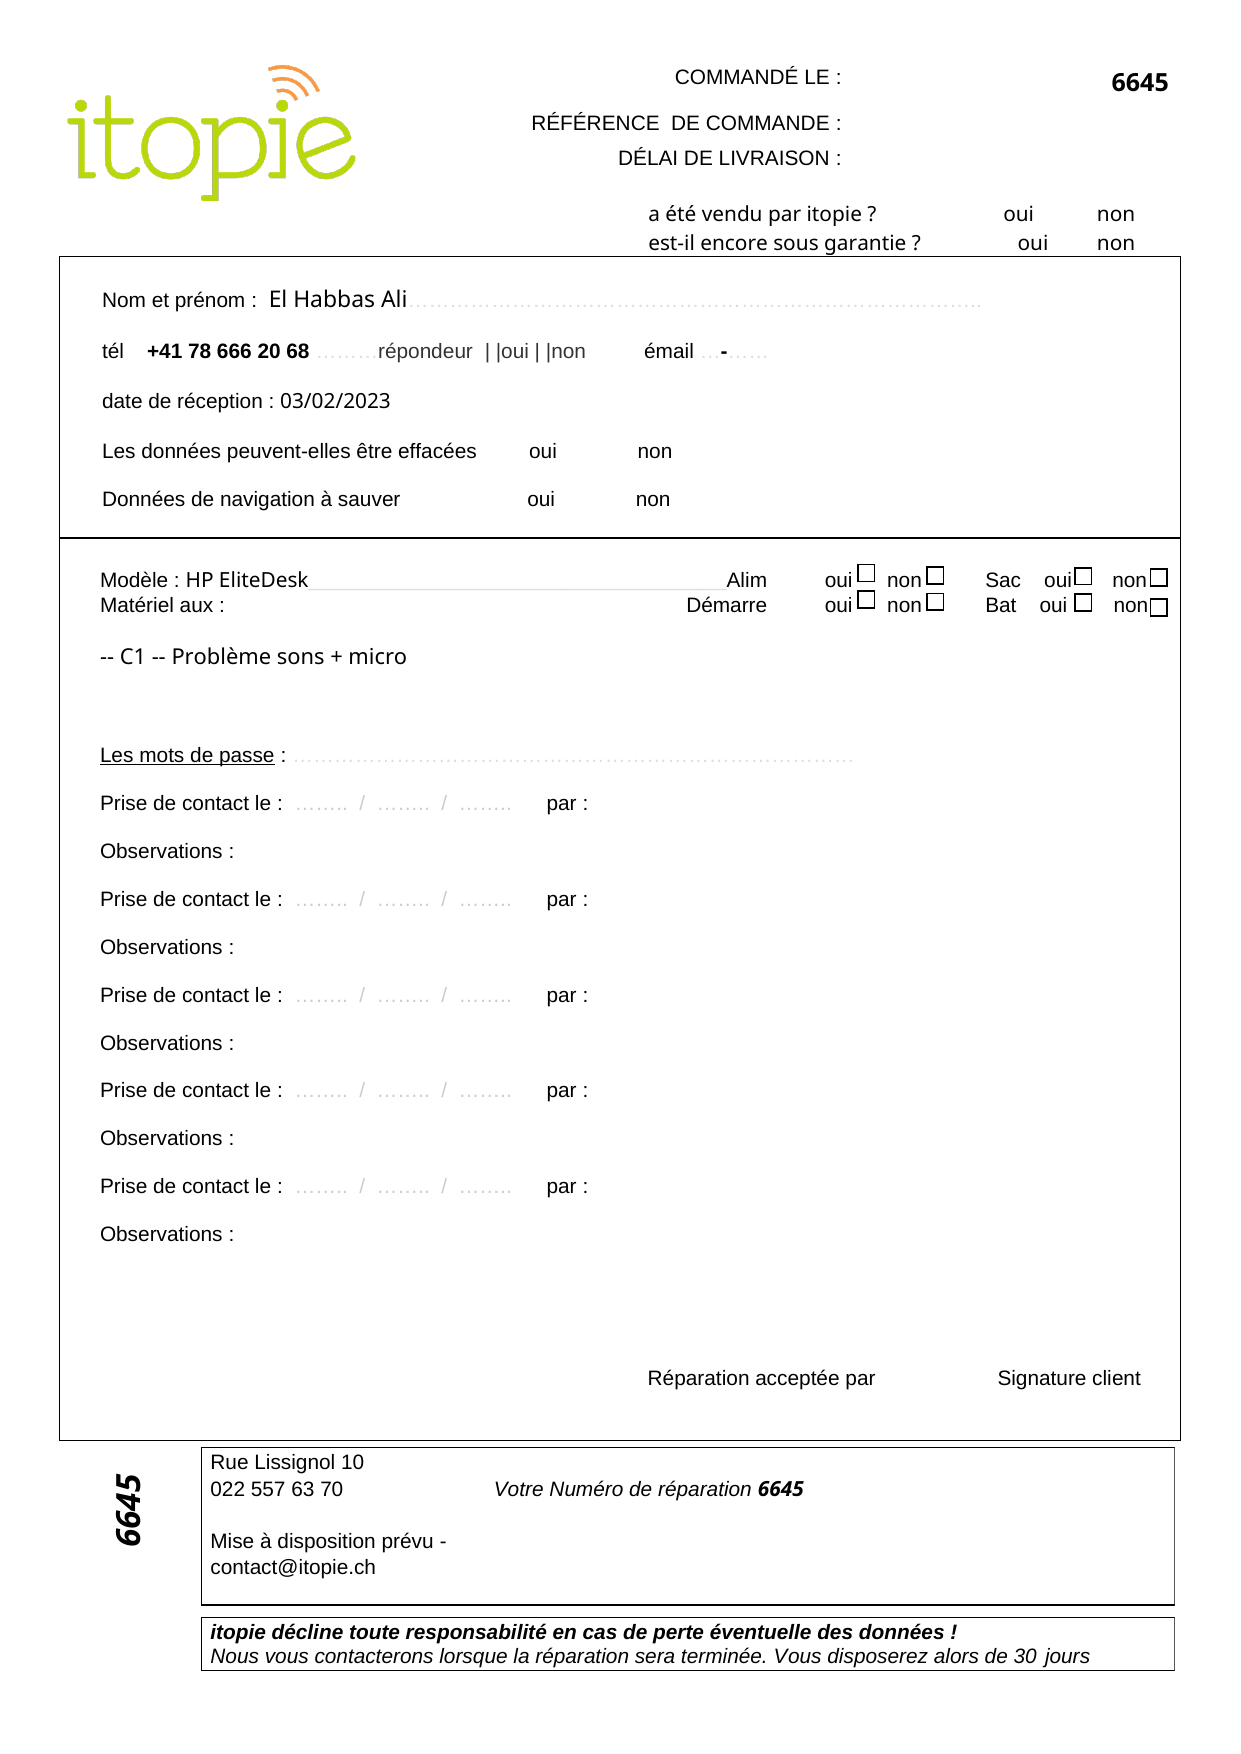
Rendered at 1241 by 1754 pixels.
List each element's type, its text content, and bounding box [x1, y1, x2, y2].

table_header 6645 [59, 1441, 195, 1677]
text est-il encore sous garantie ? oui non [59, 228, 1181, 256]
text Observations : [60, 1027, 1180, 1054]
table_cell RÉFÉRENCE DE COMMANDE : [490, 105, 847, 140]
table_cell itopie décline toute responsabilité en cas de perte éventuelle des données ! Nous vous contacterons lorsque la réparation sera terminée. Vous disposerez alors de 30 jours [195, 1611, 1180, 1677]
text -- C1 -- Problème sons + micro [60, 638, 1180, 671]
text Les mots de passe : ……………………………………………………………………… [60, 740, 1180, 767]
table_cell DÉLAI DE LIVRAISON : [490, 140, 847, 175]
text Données de navigation à sauver oui non [60, 484, 1180, 511]
text tél +41 78 666 20 68 ………répondeur | |oui | |non émail …-…… [60, 335, 1180, 362]
text Prise de contact le : …….. / …….. / …….. par : [60, 788, 1180, 815]
text Prise de contact le : …….. / …….. / …….. par : [60, 1075, 1180, 1102]
text Réparation acceptée par Signature client [60, 1363, 1180, 1390]
text Prise de contact le : …….. / …….. / …….. par : [60, 979, 1180, 1006]
table_header Rue Lissignol 10 022 557 63 70 Votre Numéro de réparation 6645 Mise à disposition prévu - contact@itopie.ch [195, 1441, 1180, 1611]
text Observations : [60, 1123, 1180, 1150]
text Modèle : HP EliteDesk Alim oui non Sac oui non [60, 562, 856, 590]
table_cell [847, 105, 1180, 140]
text Observations : [60, 836, 1180, 863]
text Nom et prénom : El Habbas Ali……………………………………………………………………….. [60, 280, 1180, 314]
table_header COMMANDÉ LE : [490, 59, 847, 104]
text Observations : [60, 931, 1180, 958]
text Modèle : HP EliteDesk Alim oui non Sac oui non [948, 562, 1180, 590]
table_header 6645 [847, 59, 1180, 104]
text Prise de contact le : …….. / …….. / …….. par : [60, 1171, 1180, 1198]
text Matériel aux : Démarre oui non Bat oui non [60, 590, 1180, 617]
text Les données peuvent-elles être effacées oui non [60, 436, 1180, 463]
text Modèle : HP EliteDesk Alim oui non Sac oui non [879, 562, 925, 590]
table_cell [847, 140, 1180, 175]
picture [67, 65, 356, 201]
text Observations : [60, 1219, 1180, 1246]
text a été vendu par itopie ? oui non [59, 199, 1181, 228]
text date de réception : 03/02/2023 [60, 383, 1180, 415]
text Prise de contact le : …….. / …….. / …….. par : [60, 883, 1180, 911]
